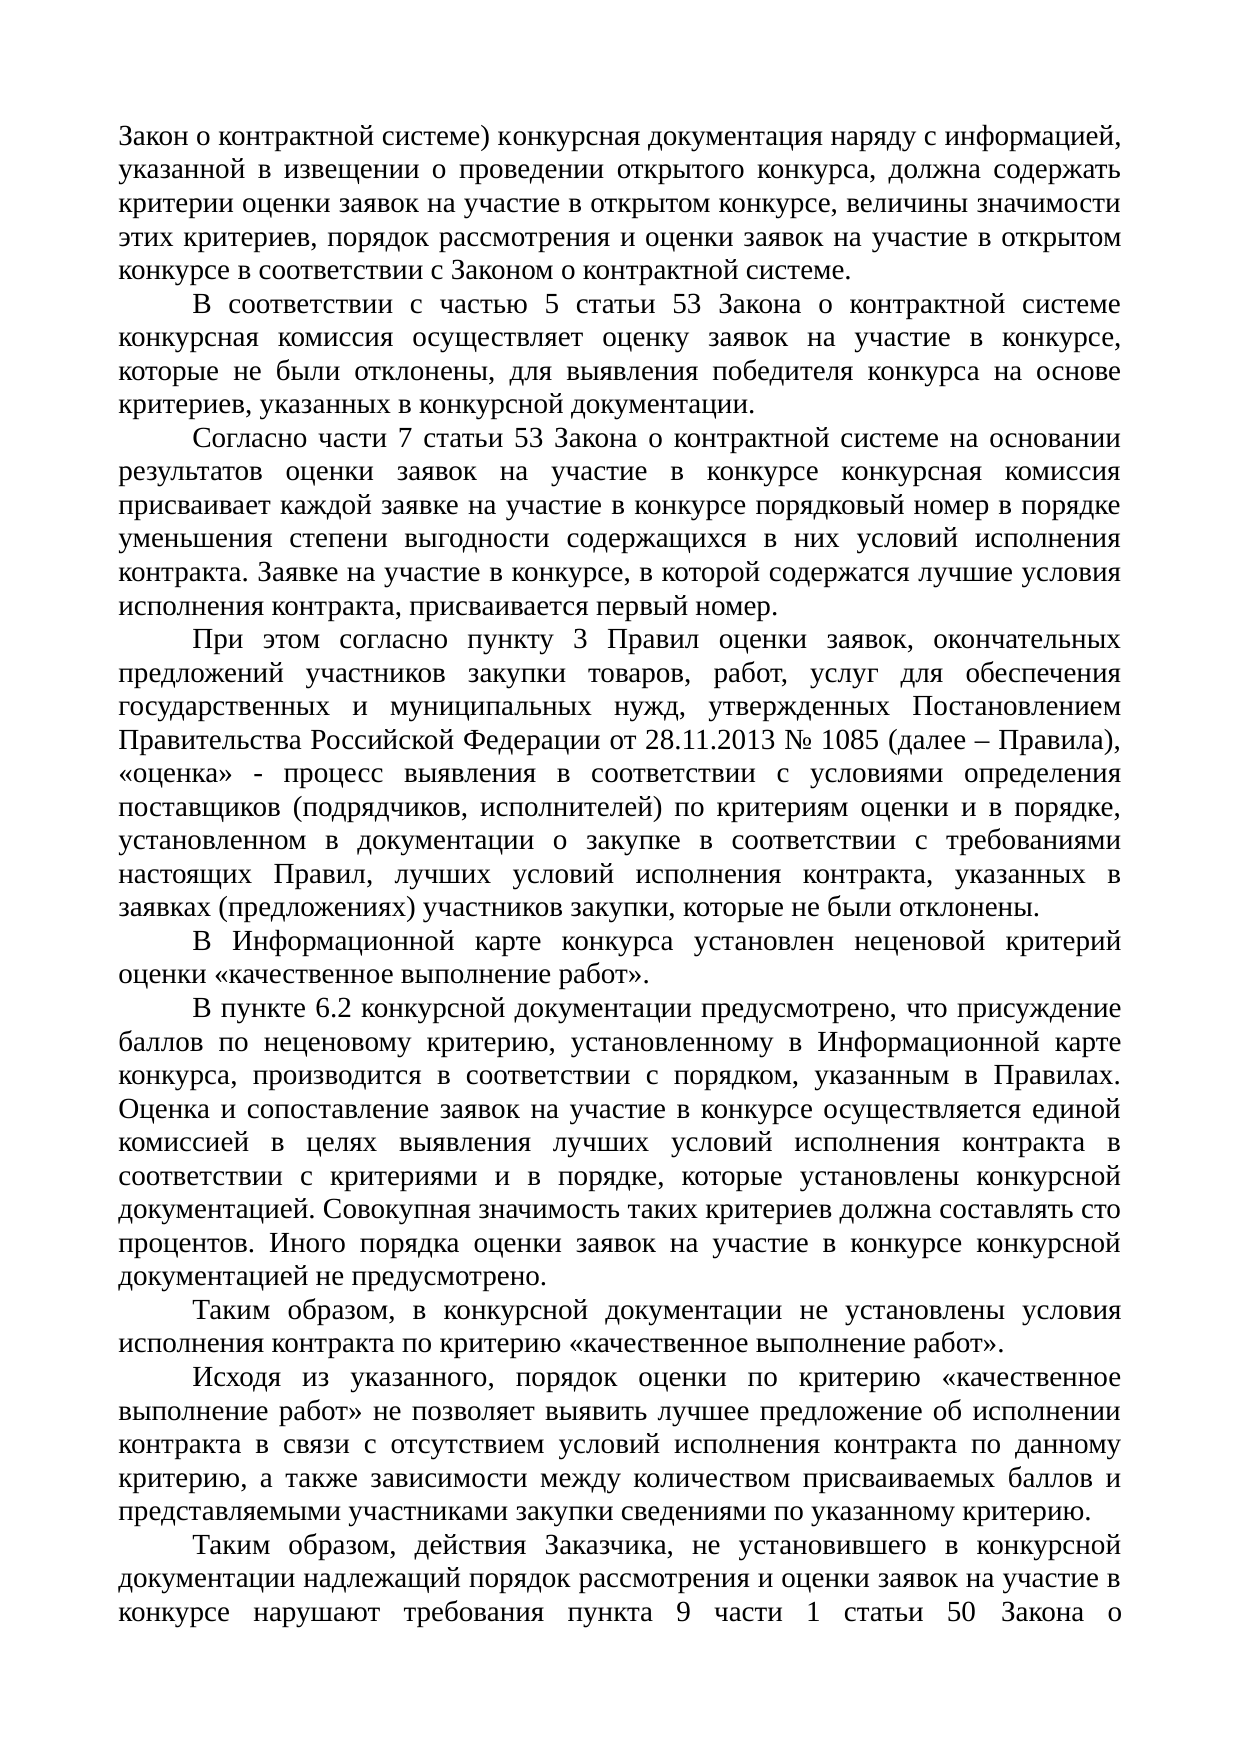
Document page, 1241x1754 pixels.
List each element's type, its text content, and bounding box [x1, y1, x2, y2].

text Таким образом, действия Заказчика, не установившего в конкурсной документации надлежащий порядок рассмотрения и оценки заявок на участие в конкурсе нарушают требования пункта 9 части 1 статьи 50 Закона о [118, 1527, 1122, 1627]
text Согласно части 7 статьи 53 Закона о контрактной системе на основании результатов оценки заявок на участие в конкурсе конкурсная комиссия присваивает каждой заявке на участие в конкурсе порядковый номер в порядке уменьшения степени выгодности содержащихся в них условий исполнения контракта. Заявке на участие в конкурсе, в которой содержатся лучшие условия исполнения контракта, присваивается первый номер. [118, 420, 1122, 621]
text В Информационной карте конкурса установлен неценовой критерий оценки «качественное выполнение работ». [118, 923, 1122, 990]
text В соответствии с частью 5 статьи 53 Закона о контрактной системе конкурсная комиссия осуществляет оценку заявок на участие в конкурсе, которые не были отклонены, для выявления победителя конкурса на основе критериев, указанных в конкурсной документации. [118, 286, 1122, 420]
text В пункте 6.2 конкурсной документации предусмотрено, что присуждение баллов по неценовому критерию, установленному в Информационной карте конкурса, производится в соответствии с порядком, указанным в Правилах. Оценка и сопоставление заявок на участие в конкурсе осуществляется единой комиссией в целях выявления лучших условий исполнения контракта в соответствии с критериями и в порядке, которые установлены конкурсной документацией. Совокупная значимость таких критериев должна составлять сто процентов. Иного порядка оценки заявок на участие в конкурсе конкурсной документацией не предусмотрено. [118, 990, 1122, 1292]
text Закон о контрактной системе) конкурсная документация наряду с информацией, указанной в извещении о проведении открытого конкурса, должна содержать критерии оценки заявок на участие в открытом конкурсе, величины значимости этих критериев, порядок рассмотрения и оценки заявок на участие в открытом конкурсе в соответствии с Законом о контрактной системе. [118, 118, 1122, 286]
text Таким образом, в конкурсной документации не установлены условия исполнения контракта по критерию «качественное выполнение работ». [118, 1292, 1122, 1359]
text Исходя из указанного, порядок оценки по критерию «качественное выполнение работ» не позволяет выявить лучшее предложение об исполнении контракта в связи с отсутствием условий исполнения контракта по данному критерию, а также зависимости между количеством присваиваемых баллов и представляемыми участниками закупки сведениями по указанному критерию. [118, 1359, 1122, 1527]
text При этом согласно пункту 3 Правил оценки заявок, окончательных предложений участников закупки товаров, работ, услуг для обеспечения государственных и муниципальных нужд, утвержденных Постановлением Правительства Российской Федерации от 28.11.2013 № 1085 (далее – Правила), «оценка» - процесс выявления в соответствии с условиями определения поставщиков (подрядчиков, исполнителей) по критериям оценки и в порядке, установленном в документации о закупке в соответствии с требованиями настоящих Правил, лучших условий исполнения контракта, указанных в заявках (предложениях) участников закупки, которые не были отклонены. [118, 621, 1122, 923]
